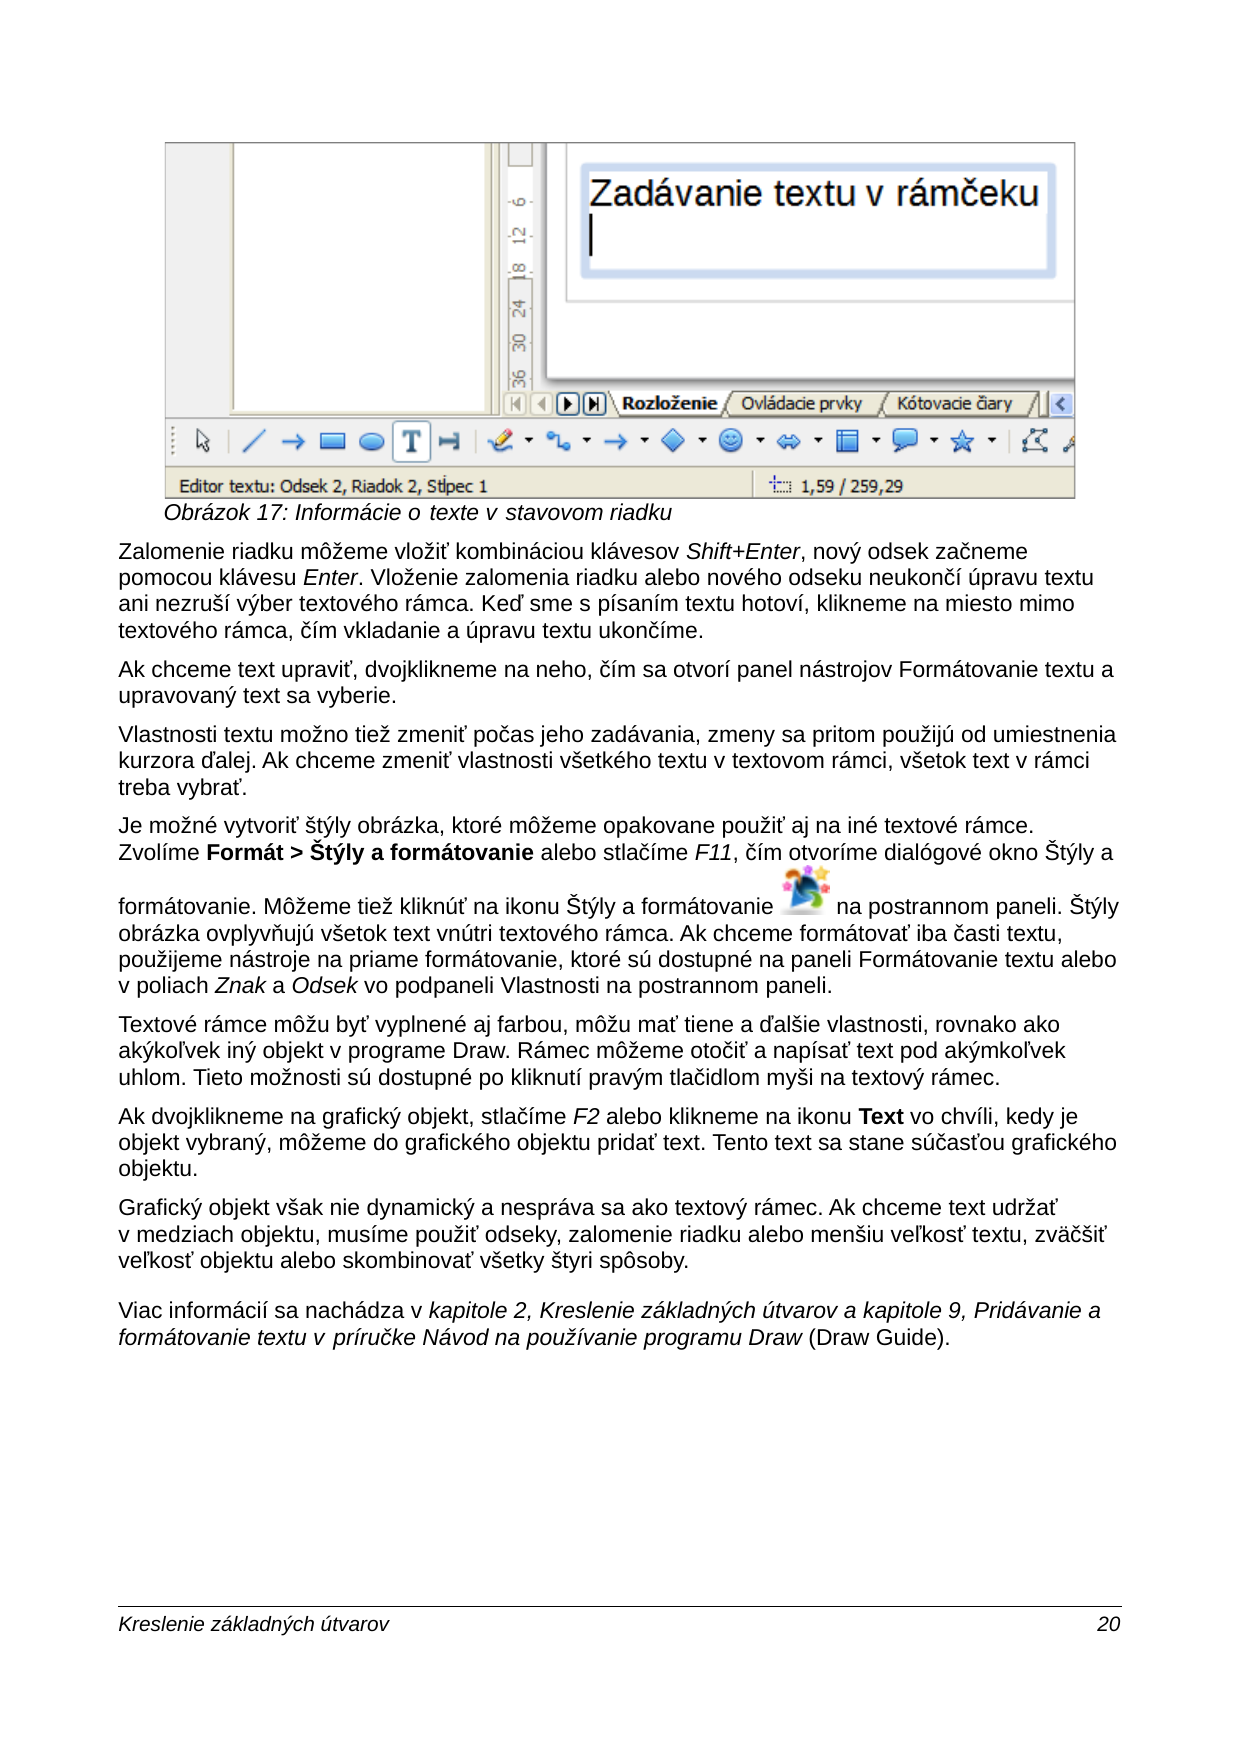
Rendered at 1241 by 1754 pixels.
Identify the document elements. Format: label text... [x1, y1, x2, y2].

picture [164, 142, 1076, 499]
list Vlastnosti textu možno tiež zmeniť počas jeho zadávania, zmeny sa pritom použijú od umiestnenia kurzora ďalej. Ak chceme zmeniť vlastnosti všetkého textu v textovom rámci, všetok text v rámci treba vybrať. [118, 721, 1122, 800]
text Grafický objekt však nie dynamický a nespráva sa ako textový rámec. Ak chceme text udržať v medziach objektu, musíme použiť odseky, zalomenie riadku alebo menšiu veľkosť textu, zväčšiť veľkosť objektu alebo skombinovať všetky štyri spôsoby. [118, 1194, 1122, 1273]
text Textové rámce môžu byť vyplnené aj farbou, môžu mať tiene a ďalšie vlastnosti, rovnako ako akýkoľvek iný objekt v programe Draw. Rámec môžeme otočiť a napísať text pod akýmkoľvek uhlom. Tieto možnosti sú dostupné po kliknutí pravým tlačidlom myši na textový rámec. [118, 1011, 1122, 1090]
list Obrázok 17: Informácie o texte v stavovom riadku [163, 154, 1077, 525]
list Ak chceme text upraviť, dvojklikneme na neho, čím sa otvorí panel nástrojov Formátovanie textu a upravovaný text sa vyberie. [118, 656, 1122, 708]
list Zalomenie riadku môžeme vložiť kombináciou klávesov Shift+Enter, nový odsek začneme pomocou klávesu Enter. Vloženie zalomenia riadku alebo nového odseku neukončí úpravu textu ani nezruší výber textového rámca. Keď sme s písaním textu hotoví, klikneme na miesto mimo textového rámca, čím vkladanie a úpravu textu ukončíme. [118, 538, 1122, 643]
picture [780, 865, 830, 915]
text Je možné vytvoriť štýly obrázka, ktoré môžeme opakovane použiť aj na iné textové rámce. Zvolíme Formát > Štýly a formátovanie alebo stlačíme F11, čím otvoríme dialógové okno Štýly a formátovanie. Môžeme tiež kliknúť na ikonu Štýly a formátovanie na postrannom paneli. Štýly obrázka ovplyvňujú všetok text vnútri textového rámca. Ak chceme formátovať iba časti textu, použijeme nástroje na priame formátovanie, ktoré sú dostupné na paneli Formátovanie textu alebo v poliach Znak a Odsek vo podpaneli Vlastnosti na postrannom paneli. [118, 812, 1122, 999]
list Viac informácií sa nachádza v kapitole 2, Kreslenie základných útvarov a kapitole 9, Pridávanie a formátovanie textu v príručke Návod na používanie programu Draw (Draw Guide). [118, 1297, 1122, 1350]
text Ak dvojklikneme na grafický objekt, stlačíme F2 alebo klikneme na ikonu Text vo chvíli, kedy je objekt vybraný, môžeme do grafického objektu pridať text. Tento text sa stane súčasťou grafického objektu. [118, 1103, 1122, 1182]
